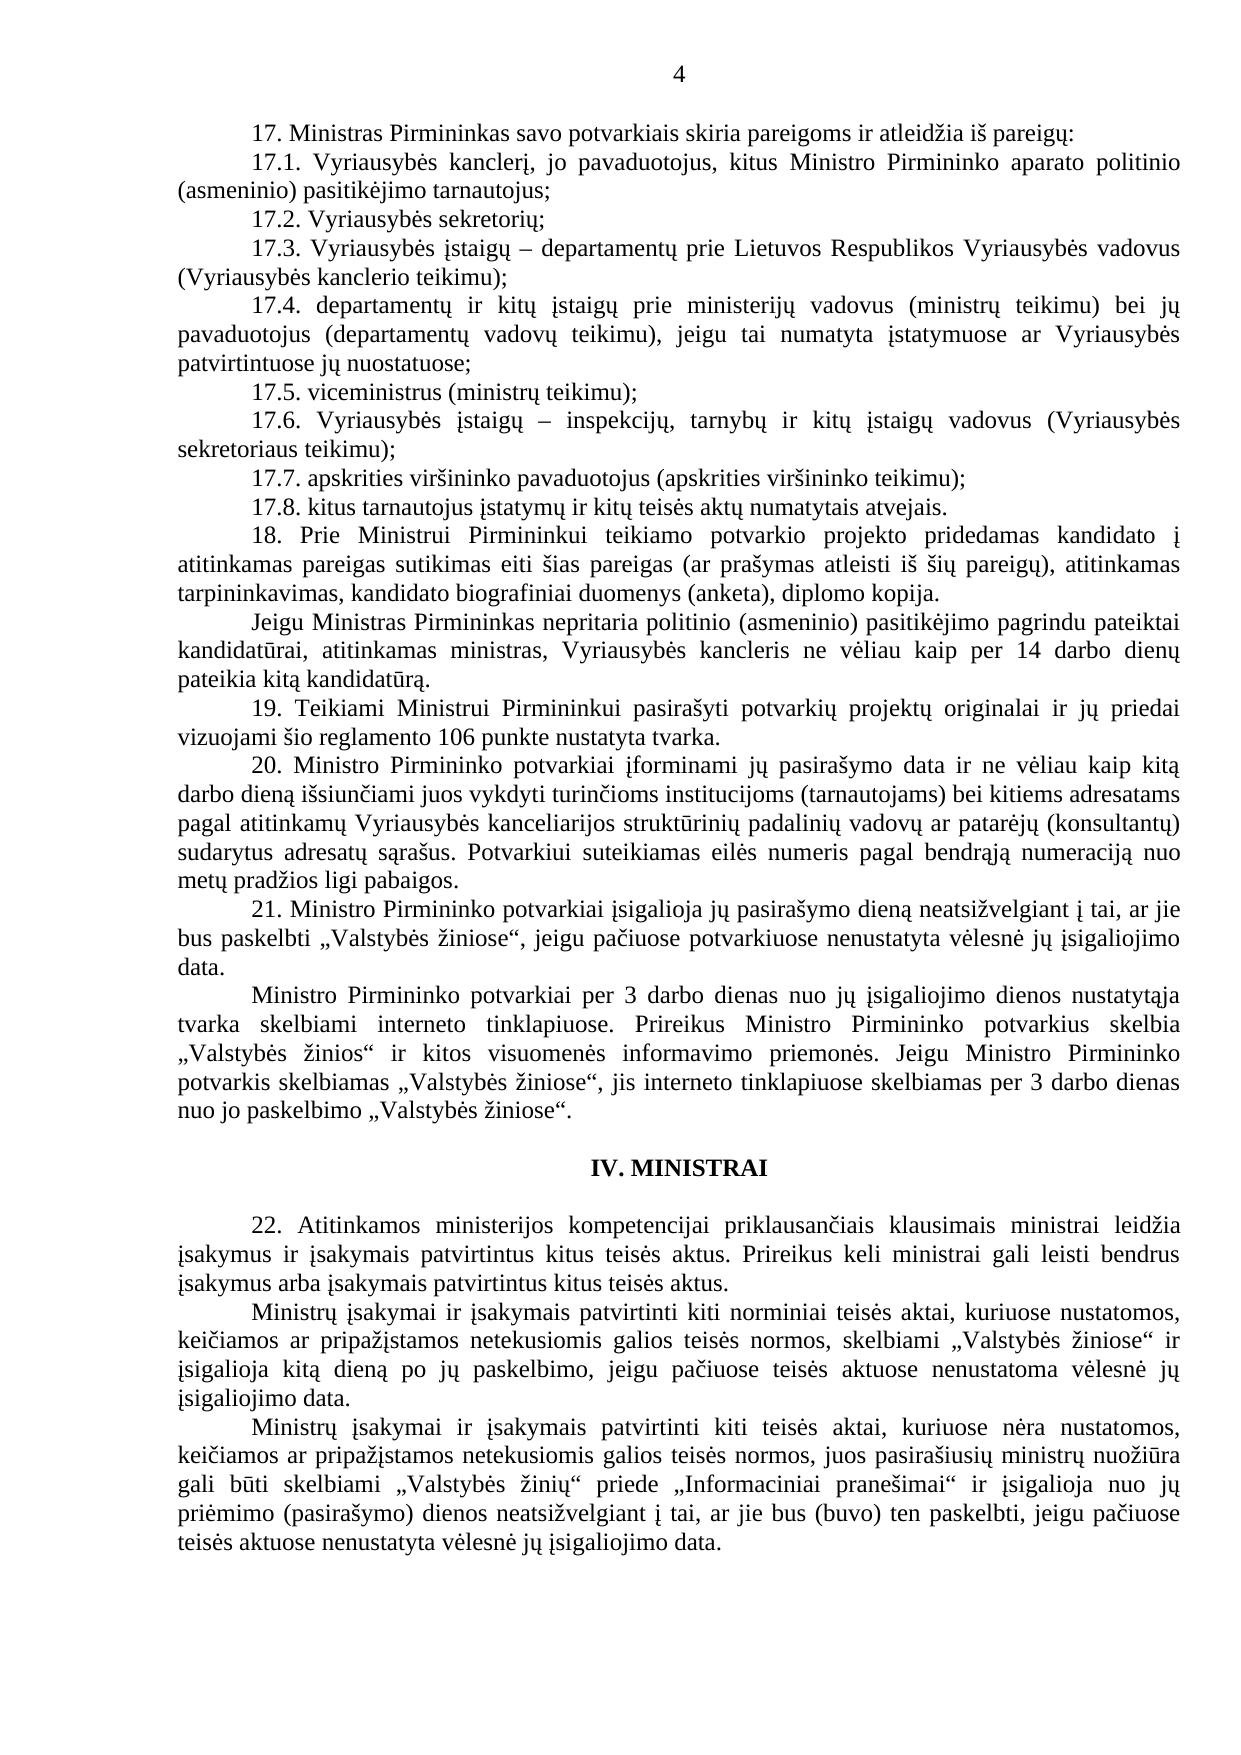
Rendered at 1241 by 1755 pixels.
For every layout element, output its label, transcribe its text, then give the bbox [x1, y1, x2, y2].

text 17. Ministras Pirmininkas savo potvarkiais skiria pareigoms ir atleidžia iš pareigų: [177, 118, 1181, 147]
text 17.2. Vyriausybės sekretorių; [177, 204, 1181, 233]
text 17.8. kitus tarnautojus įstatymų ir kitų teisės aktų numatytais atvejais. [177, 492, 1181, 521]
text Ministro Pirmininko potvarkiai per 3 darbo dienas nuo jų įsigaliojimo dienos nustatytąja tvarka skelbiami interneto tinklapiuose. Prireikus Ministro Pirmininko potvarkius skelbia „Valstybės žinios“ ir kitos visuomenės informavimo priemonės. Jeigu Ministro Pirmininko potvarkis skelbiamas „Valstybės žiniose“, jis interneto tinklapiuose skelbiamas per 3 darbo dienas nuo jo paskelbimo „Valstybės žiniose“. [177, 981, 1181, 1124]
text 17.3. Vyriausybės įstaigų – departamentų prie Lietuvos Respublikos Vyriausybės vadovus (Vyriausybės kanclerio teikimu); [177, 233, 1181, 291]
text Jeigu Ministras Pirmininkas nepritaria politinio (asmeninio) pasitikėjimo pagrindu pateiktai kandidatūrai, atitinkamas ministras, Vyriausybės kancleris ne vėliau kaip per 14 darbo dienų pateikia kitą kandidatūrą. [177, 607, 1181, 693]
text 18. Prie Ministrui Pirmininkui teikiamo potvarkio projekto pridedamas kandidato į atitinkamas pareigas sutikimas eiti šias pareigas (ar prašymas atleisti iš šių pareigų), atitinkamas tarpininkavimas, kandidato biografiniai duomenys (anketa), diplomo kopija. [177, 521, 1181, 607]
text 17.5. viceministrus (ministrų teikimu); [177, 377, 1181, 406]
text Ministrų įsakymai ir įsakymais patvirtinti kiti norminiai teisės aktai, kuriuose nustatomos, keičiamos ar pripažįstamos netekusiomis galios teisės normos, skelbiami „Valstybės žiniose“ ir įsigalioja kitą dieną po jų paskelbimo, jeigu pačiuose teisės aktuose nenustatoma vėlesnė jų įsigaliojimo data. [177, 1297, 1181, 1412]
text 22. Atitinkamos ministerijos kompetencijai priklausančiais klausimais ministrai leidžia įsakymus ir įsakymais patvirtintus kitus teisės aktus. Prireikus keli ministrai gali leisti bendrus įsakymus arba įsakymais patvirtintus kitus teisės aktus. [177, 1211, 1181, 1297]
text 17.1. Vyriausybės kanclerį, jo pavaduotojus, kitus Ministro Pirmininko aparato politinio (asmeninio) pasitikėjimo tarnautojus; [177, 147, 1181, 204]
text 17.4. departamentų ir kitų įstaigų prie ministerijų vadovus (ministrų teikimu) bei jų pavaduotojus (departamentų vadovų teikimu), jeigu tai numatyta įstatymuose ar Vyriausybės patvirtintuose jų nuostatuose; [177, 291, 1181, 377]
text 17.7. apskrities viršininko pavaduotojus (apskrities viršininko teikimu); [177, 463, 1181, 492]
text IV. Ministrai [177, 1153, 1181, 1182]
text 20. Ministro Pirmininko potvarkiai įforminami jų pasirašymo data ir ne vėliau kaip kitą darbo dieną išsiunčiami juos vykdyti turinčioms institucijoms (tarnautojams) bei kitiems adresatams pagal atitinkamų Vyriausybės kanceliarijos struktūrinių padalinių vadovų ar patarėjų (konsultantų) sudarytus adresatų sąrašus. Potvarkiui suteikiamas eilės numeris pagal bendrąją numeraciją nuo metų pradžios ligi pabaigos. [177, 751, 1181, 894]
text Ministrų įsakymai ir įsakymais patvirtinti kiti teisės aktai, kuriuose nėra nustatomos, keičiamos ar pripažįstamos netekusiomis galios teisės normos, juos pasirašiusių ministrų nuožiūra gali būti skelbiami „Valstybės žinių“ priede „Informaciniai pranešimai“ ir įsigalioja nuo jų priėmimo (pasirašymo) dienos neatsižvelgiant į tai, ar jie bus (buvo) ten paskelbti, jeigu pačiuose teisės aktuose nenustatyta vėlesnė jų įsigaliojimo data. [177, 1412, 1181, 1556]
text 19. Teikiami Ministrui Pirmininkui pasirašyti potvarkių projektų originalai ir jų priedai vizuojami šio reglamento 106 punkte nustatyta tvarka. [177, 693, 1181, 751]
text 21. Ministro Pirmininko potvarkiai įsigalioja jų pasirašymo dieną neatsižvelgiant į tai, ar jie bus paskelbti „Valstybės žiniose“, jeigu pačiuose potvarkiuose nenustatyta vėlesnė jų įsigaliojimo data. [177, 894, 1181, 981]
text 17.6. Vyriausybės įstaigų – inspekcijų, tarnybų ir kitų įstaigų vadovus (Vyriausybės sekretoriaus teikimu); [177, 406, 1181, 463]
